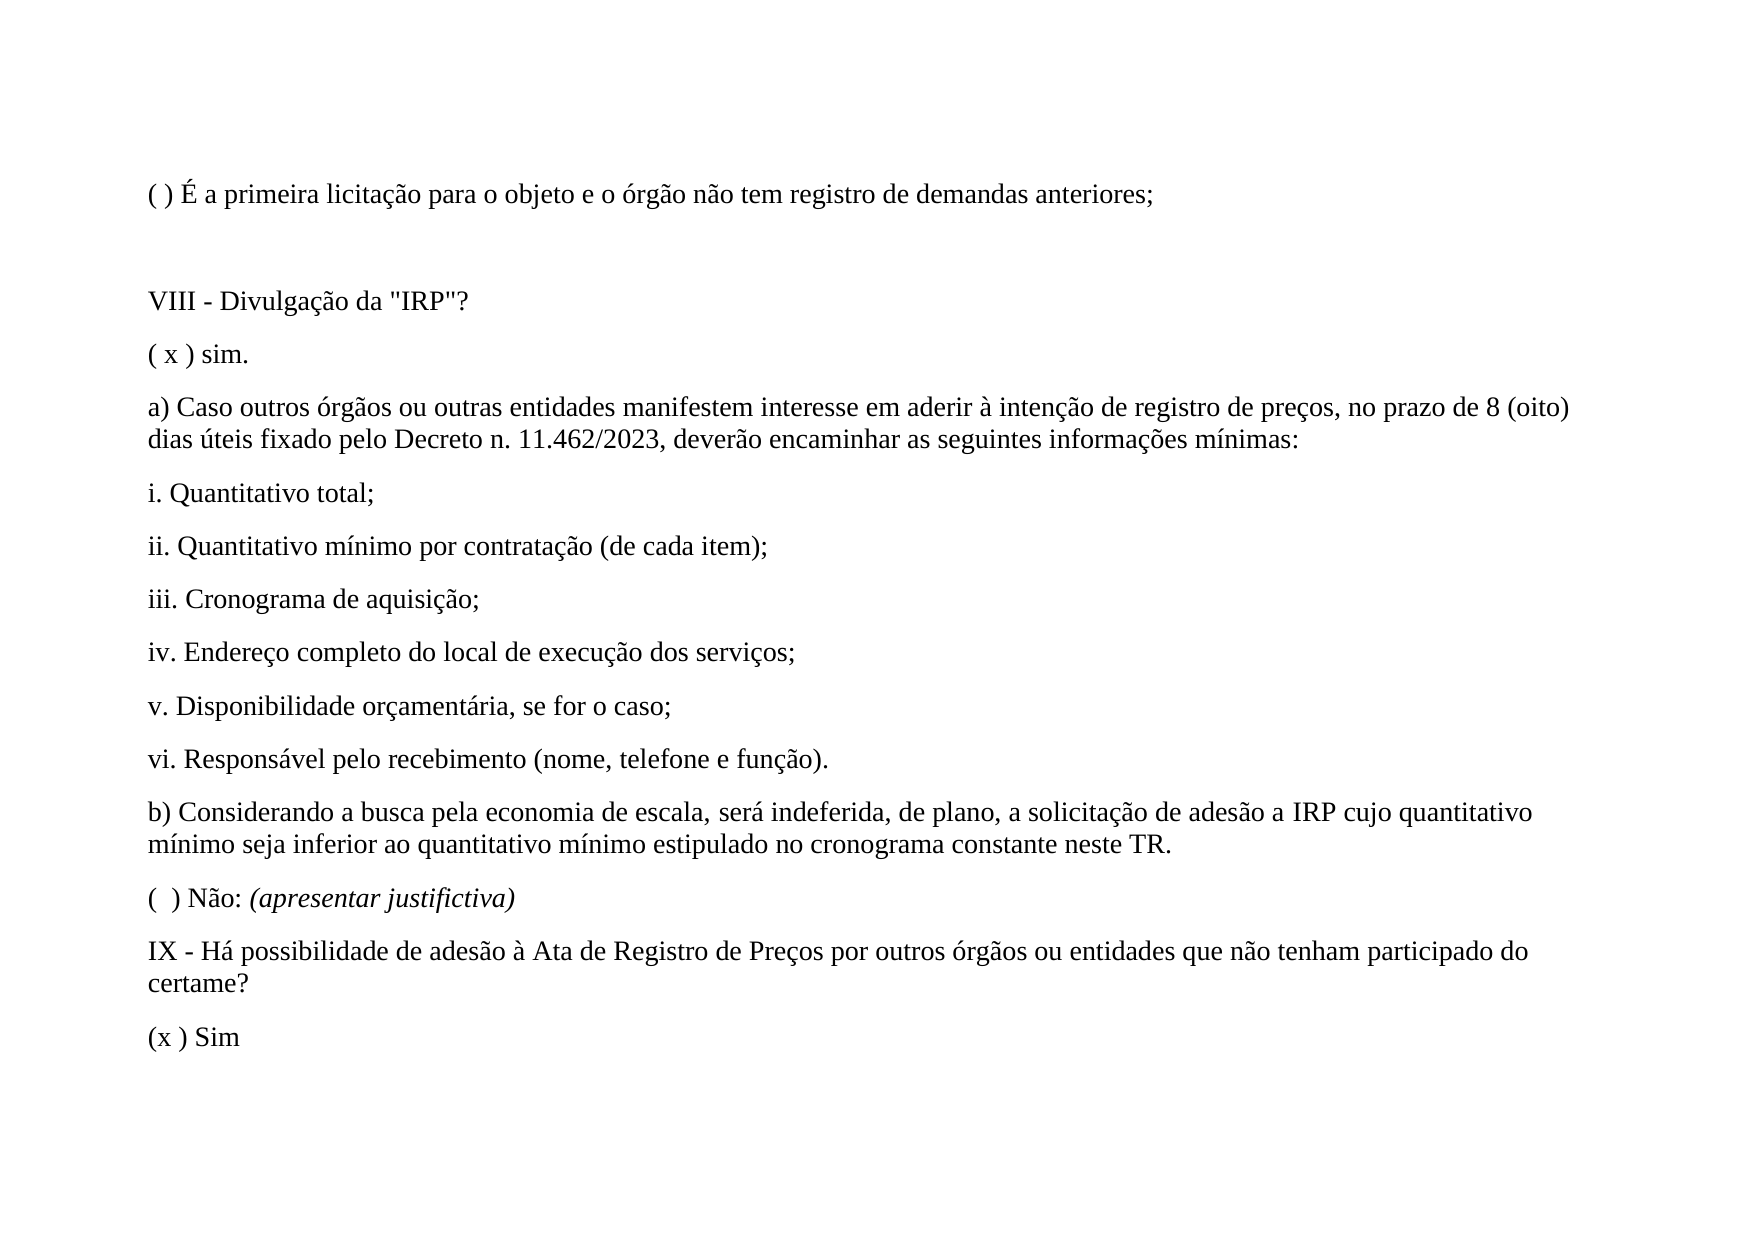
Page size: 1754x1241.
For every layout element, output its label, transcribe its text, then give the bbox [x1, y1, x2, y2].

text iv. Endereço completo do local de execução dos serviços; [148, 635, 1606, 668]
text (x ) Sim [148, 1019, 1606, 1052]
text b) Considerando a busca pela economia de escala, será indeferida, de plano, a solicitação de adesão a IRP cujo quantitativo mínimo seja inferior ao quantitativo mínimo estipulado no cronograma constante neste TR. [148, 795, 1606, 860]
text ( ) É a primeira licitação para o objeto e o órgão não tem registro de demandas anteriores; [148, 177, 1606, 209]
text ( x ) sim. [148, 337, 1606, 369]
text ii. Quantitativo mínimo por contratação (de cada item); [148, 529, 1606, 561]
text i. Quantitativo total; [148, 476, 1606, 508]
text v. Disponibilidade orçamentária, se for o caso; [148, 689, 1606, 721]
text vi. Responsável pelo recebimento (nome, telefone e função). [148, 742, 1606, 774]
text IX - Há possibilidade de adesão à Ata de Registro de Preços por outros órgãos ou entidades que não tenham participado do certame? [148, 934, 1606, 999]
text iii. Cronograma de aquisição; [148, 582, 1606, 614]
text VIII - Divulgação da "IRP"? [148, 284, 1606, 316]
text a) Caso outros órgãos ou outras entidades manifestem interesse em aderir à intenção de registro de preços, no prazo de 8 (oito) dias úteis fixado pelo Decreto n. 11.462/2023, deverão encaminhar as seguintes informações mínimas: [148, 390, 1606, 455]
text ( ) Não: (apresentar justifictiva) [148, 881, 1606, 913]
